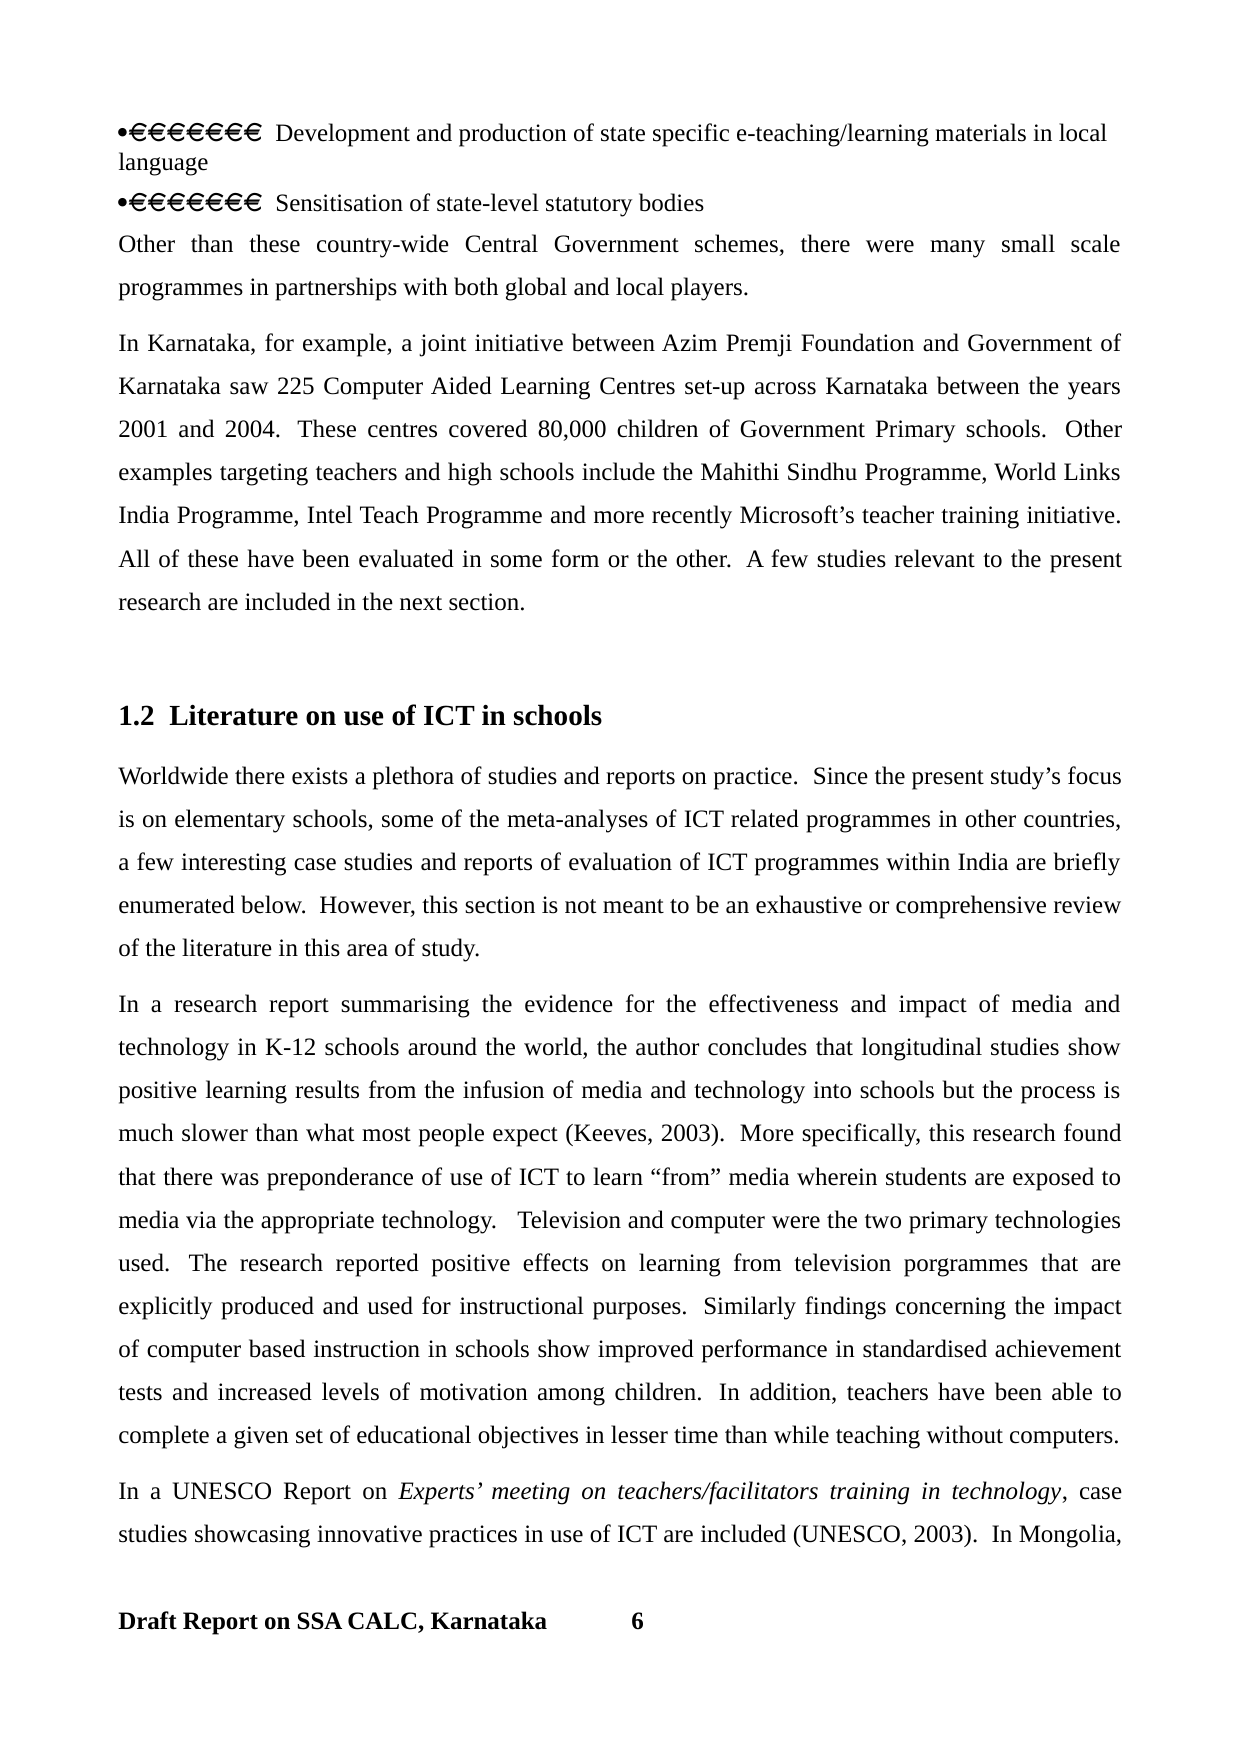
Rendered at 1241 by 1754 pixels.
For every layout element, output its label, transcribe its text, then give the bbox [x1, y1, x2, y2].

text In a research report summarising the evidence for the effectiveness and impact of media and technology in K-12 schools around the world, the author concludes that longitudinal studies show positive learning results from the infusion of media and technology into schools but the process is much slower than what most people expect (Keeves, 2003). More specifically, this research found that there was preponderance of use of ICT to learn “from” media wherein students are exposed to media via the appropriate technology. Television and computer were the two primary technologies used. The research reported positive effects on learning from television porgrammes that are explicitly produced and used for instructional purposes. Similarly findings concerning the impact of computer based instruction in schools show improved performance in standardised achievement tests and increased levels of motivation among children. In addition, teachers have been able to complete a given set of educational objectives in lesser time than while teaching without computers. [118, 989, 1122, 1449]
text Other than these country-wide Central Government schemes, there were many small scale programmes in partnerships with both global and local players. [118, 229, 1122, 301]
text Worldwide there exists a plethora of studies and reports on practice. Since the present study’s focus is on elementary schools, some of the meta-analyses of ICT related programmes in other countries, a few interesting case studies and reports of evaluation of ICT programmes within India are briefly enumerated below. However, this section is not meant to be an exhaustive or comprehensive review of the literature in this area of study. [118, 761, 1122, 962]
text In a UNESCO Report on Experts’ meeting on teachers/facilitators training in technology, case studies showcasing innovative practices in use of ICT are included (UNESCO, 2003). In Mongolia, [118, 1476, 1122, 1548]
text · Sensitisation of state-level statutory bodies [118, 188, 1122, 217]
text · Development and production of state specific e-teaching/learning materials in local language [118, 118, 1122, 176]
text 1.2 Literature on use of ICT in schools [118, 698, 1122, 732]
text In Karnataka, for example, a joint initiative between Azim Premji Foundation and Government of Karnataka saw 225 Computer Aided Learning Centres set-up across Karnataka between the years 2001 and 2004. These centres covered 80,000 children of Government Primary schools. Other examples targeting teachers and high schools include the Mahithi Sindhu Programme, World Links India Programme, Intel Teach Programme and more recently Microsoft’s teacher training initiative. All of these have been evaluated in some form or the other. A few studies relevant to the present research are included in the next section. [118, 328, 1122, 616]
